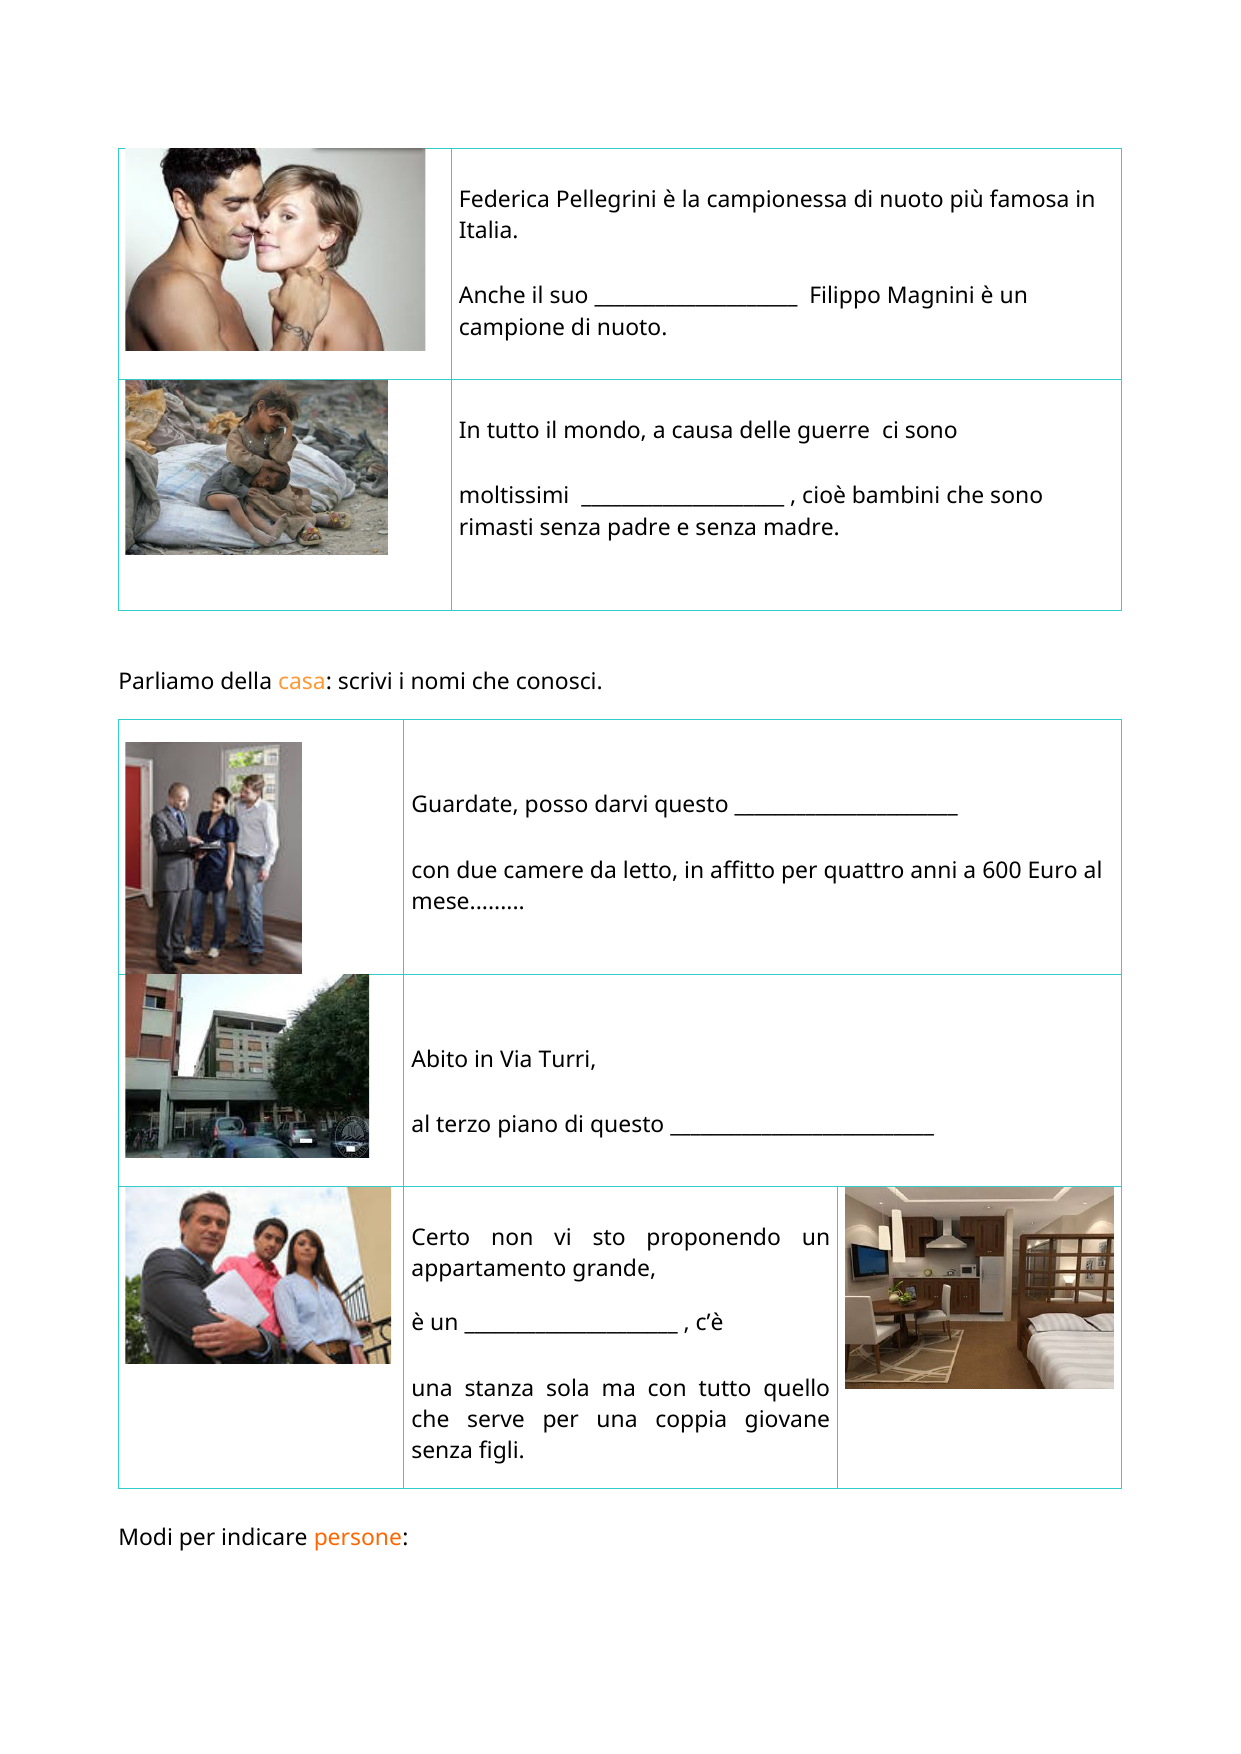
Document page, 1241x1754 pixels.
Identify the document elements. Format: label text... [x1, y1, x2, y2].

table_cell [119, 380, 451, 610]
table_cell Certo non vi sto proponendo un appartamento grande, è un _____________________ , c’è una stanza sola ma con tutto quello che serve per una coppia giovane senza figli. [404, 1187, 837, 1488]
table_cell Abito in Via Turri, al terzo piano di questo __________________________ [404, 975, 1121, 1186]
table_cell Federica Pellegrini è la campionessa di nuoto più famosa in Italia. Anche il suo ____________________ Filippo Magnini è un campione di nuoto. [452, 149, 1121, 379]
text Parliamo della casa: scrivi i nomi che conosci. [118, 665, 1122, 696]
text Modi per indicare persone: [118, 1520, 1122, 1552]
table_cell [119, 149, 451, 379]
table_cell [119, 1187, 403, 1488]
table_cell In tutto il mondo, a causa delle guerre ci sono moltissimi ____________________ , cioè bambini che sono rimasti senza padre e senza madre. [452, 380, 1121, 610]
table_cell [838, 1187, 1121, 1488]
table_header [119, 720, 403, 974]
table_cell [119, 975, 403, 1186]
table_header Guardate, posso darvi questo ______________________ con due camere da letto, in affitto per quattro anni a 600 Euro al mese......... [404, 720, 1121, 974]
